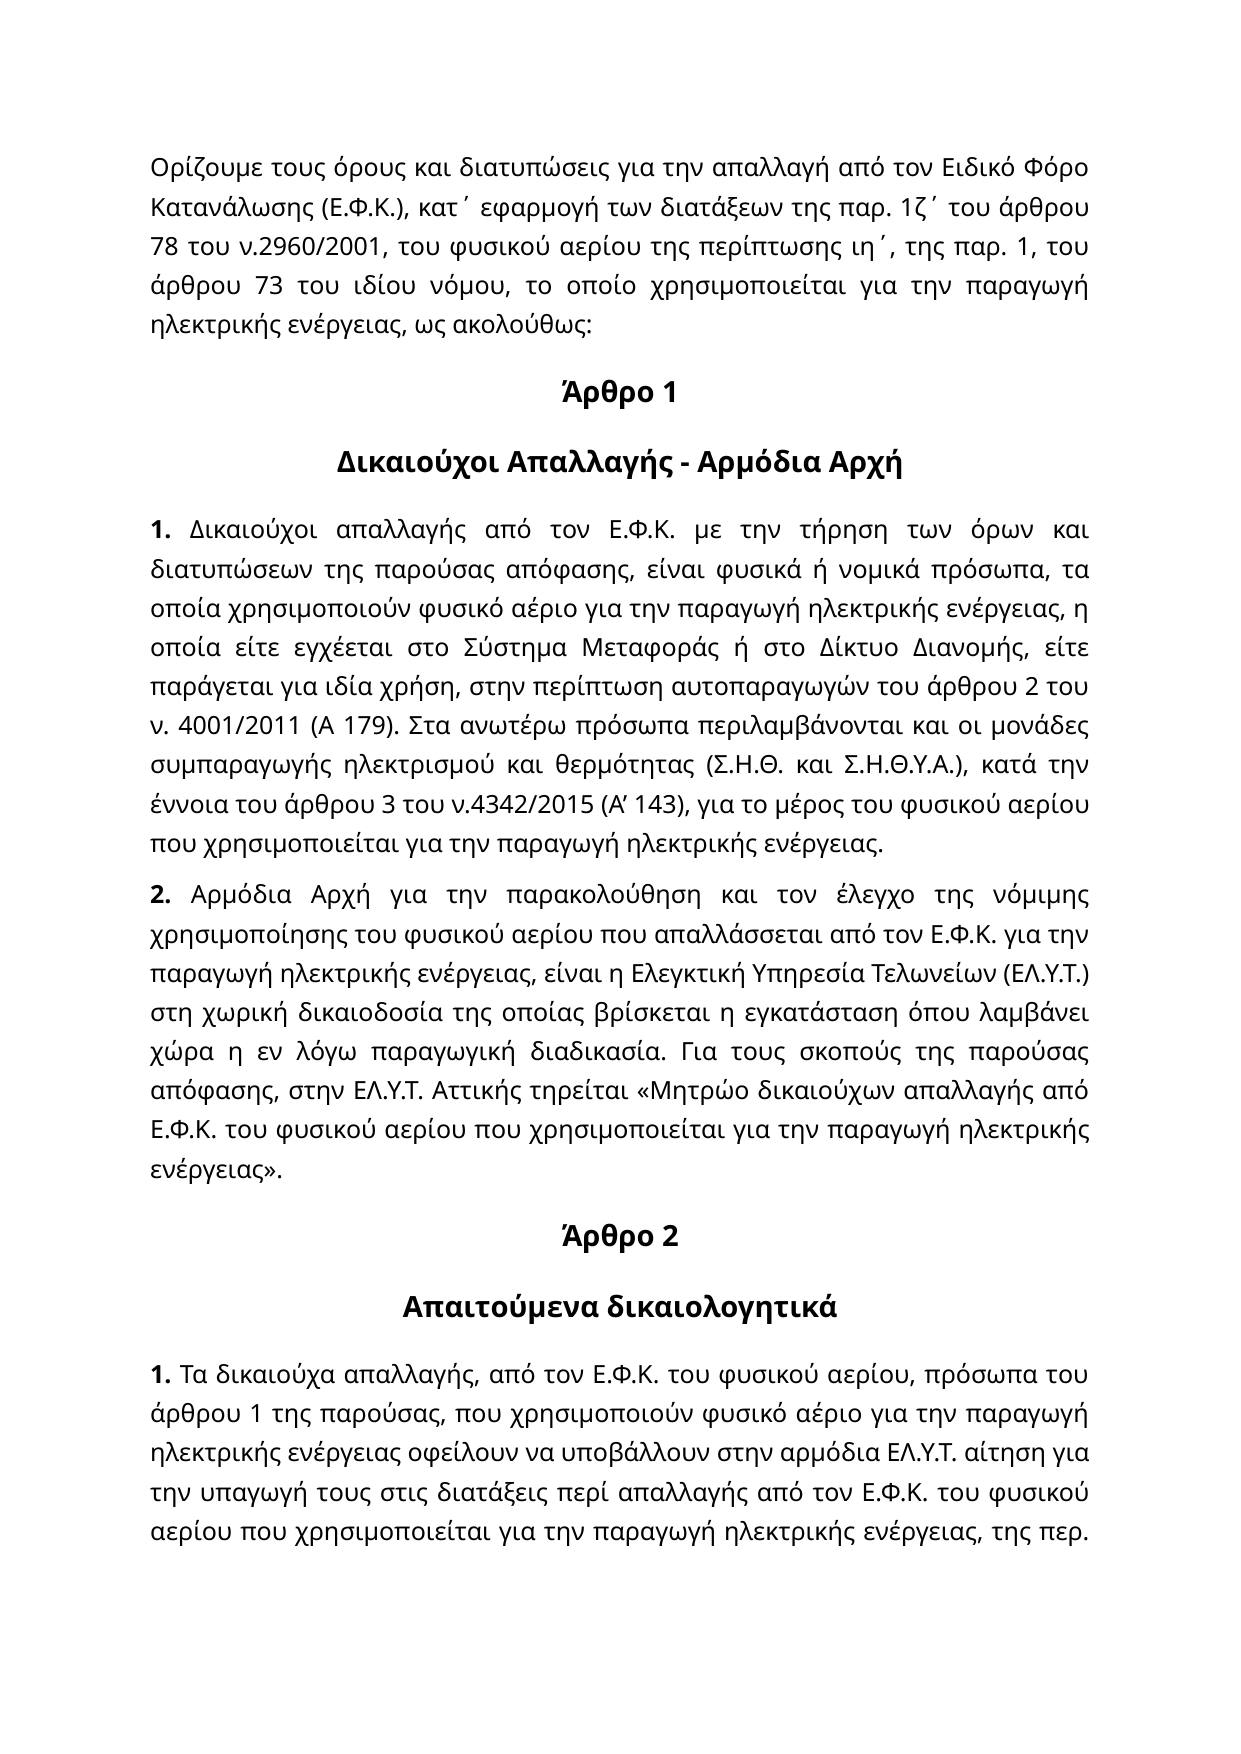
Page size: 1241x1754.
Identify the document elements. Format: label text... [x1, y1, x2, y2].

subtitle Άρθρο 2 [150, 1215, 1090, 1255]
subtitle Δικαιούχοι Απαλλαγής - Αρμόδια Αρχή [150, 441, 1090, 481]
text 1. Τα δικαιούχα απαλλαγής, από τον Ε.Φ.Κ. του φυσικού αερίου, πρόσωπα του άρθρου 1 της παρούσας, που χρησιμοποιούν φυσικό αέριο για την παραγωγή ηλεκτρικής ενέργειας οφείλουν να υποβάλλουν στην αρμόδια ΕΛ.Υ.Τ. αίτηση για την υπαγωγή τους στις διατάξεις περί απαλλαγής από τον Ε.Φ.Κ. του φυσικού αερίου που χρησιμοποιείται για την παραγωγή ηλεκτρικής ενέργειας, της περ. [150, 1357, 1090, 1547]
text 1. Δικαιούχοι απαλλαγής από τον Ε.Φ.Κ. με την τήρηση των όρων και διατυπώσεων της παρούσας απόφασης, είναι φυσικά ή νομικά πρόσωπα, τα οποία χρησιμοποιούν φυσικό αέριο για την παραγωγή ηλεκτρικής ενέργειας, η οποία είτε εγχέεται στο Σύστημα Μεταφοράς ή στο Δίκτυο Διανομής, είτε παράγεται για ιδία χρήση, στην περίπτωση αυτοπαραγωγών του άρθρου 2 του ν. 4001/2011 (Α 179). Στα ανωτέρω πρόσωπα περιλαμβάνονται και οι μονάδες συμπαραγωγής ηλεκτρισμού και θερμότητας (Σ.Η.Θ. και Σ.Η.Θ.Υ.Α.), κατά την έννοια του άρθρου 3 του ν.4342/2015 (Α’ 143), για το μέρος του φυσικού αερίου που χρησιμοποιείται για την παραγωγή ηλεκτρικής ενέργειας. [150, 512, 1090, 859]
subtitle Απαιτούμενα δικαιολογητικά [150, 1286, 1090, 1326]
text Ορίζουμε τους όρους και διατυπώσεις για την απαλλαγή από τον Ειδικό Φόρο Κατανάλωσης (Ε.Φ.Κ.), κατ΄ εφαρμογή των διατάξεων της παρ. 1ζ΄ του άρθρου 78 του ν.2960/2001, του φυσικού αερίου της περίπτωσης ιη΄, της παρ. 1, του άρθρου 73 του ιδίου νόμου, το οποίο χρησιμοποιείται για την παραγωγή ηλεκτρικής ενέργειας, ως ακολούθως: [150, 150, 1090, 341]
text 2. Αρμόδια Αρχή για την παρακολούθηση και τον έλεγχο της νόμιμης χρησιμοποίησης του φυσικού αερίου που απαλλάσσεται από τον Ε.Φ.Κ. για την παραγωγή ηλεκτρικής ενέργειας, είναι η Ελεγκτική Υπηρεσία Τελωνείων (ΕΛ.Υ.Τ.) στη χωρική δικαιοδοσία της οποίας βρίσκεται η εγκατάσταση όπου λαμβάνει χώρα η εν λόγω παραγωγική διαδικασία. Για τους σκοπούς της παρούσας απόφασης, στην ΕΛ.Υ.Τ. Αττικής τηρείται «Μητρώο δικαιούχων απαλλαγής από Ε.Φ.Κ. του φυσικού αερίου που χρησιμοποιείται για την παραγωγή ηλεκτρικής ενέργειας». [150, 877, 1090, 1185]
subtitle Άρθρο 1 [150, 371, 1090, 411]
